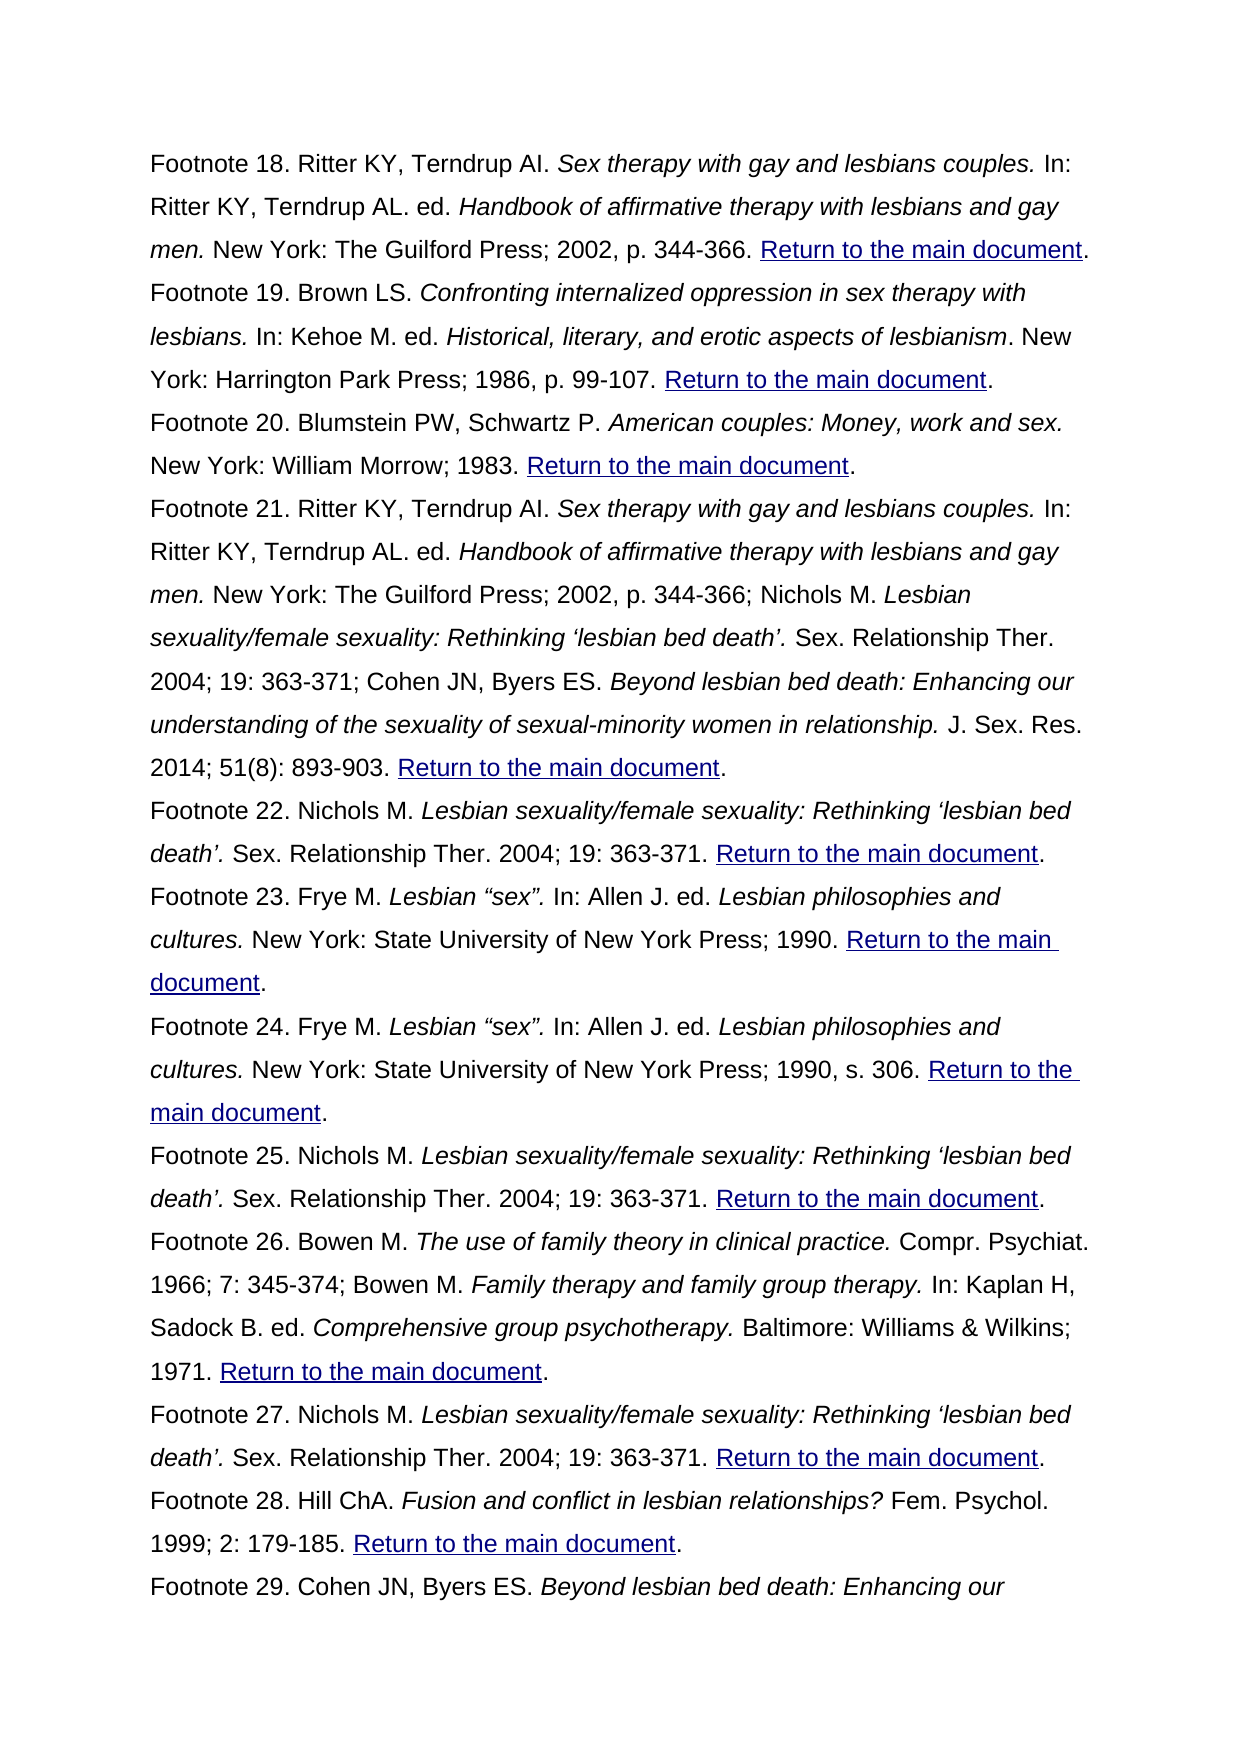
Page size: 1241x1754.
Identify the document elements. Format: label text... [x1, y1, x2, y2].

text Footnote 26. Bowen M. The use of family theory in clinical practice. Compr. Psychiat. 1966; 7: 345-374; Bowen M. Family therapy and family group therapy. In: Kaplan H, Sadock B. ed. Comprehensive group psychotherapy. Baltimore: Williams & Wilkins; 1971. Return to the main document. [150, 1227, 1091, 1385]
text Footnote 25. Nichols M. Lesbian sexuality/female sexuality: Rethinking ‘lesbian bed death’. Sex. Relationship Ther. 2004; 19: 363-371. Return to the main document. [150, 1141, 1091, 1213]
text Footnote 23. Frye M. Lesbian “sex”. In: Allen J. ed. Lesbian philosophies and cultures. New York: State University of New York Press; 1990. Return to the main document. [150, 882, 1091, 997]
text Footnote 18. Ritter KY, Terndrup AI. Sex therapy with gay and lesbians couples. In: Ritter KY, Terndrup AL. ed. Handbook of affirmative therapy with lesbians and gay men. New York: The Guilford Press; 2002, p. 344-366. Return to the main document. [150, 149, 1091, 264]
text Footnote 28. Hill ChA. Fusion and conflict in lesbian relationships? Fem. Psychol. 1999; 2: 179-185. Return to the main document. [150, 1486, 1091, 1558]
text Footnote 21. Ritter KY, Terndrup AI. Sex therapy with gay and lesbians couples. In: Ritter KY, Terndrup AL. ed. Handbook of affirmative therapy with lesbians and gay men. New York: The Guilford Press; 2002, p. 344-366; Nichols M. Lesbian sexuality/female sexuality: Rethinking ‘lesbian bed death’. Sex. Relationship Ther. 2004; 19: 363-371; Cohen JN, Byers ES. Beyond lesbian bed death: Enhancing our understanding of the sexuality of sexual-minority women in relationship. J. Sex. Res. 2014; 51(8): 893-903. Return to the main document. [150, 494, 1091, 781]
text Footnote 20. Blumstein PW, Schwartz P. American couples: Money, work and sex. New York: William Morrow; 1983. Return to the main document. [150, 408, 1091, 479]
text Footnote 19. Brown LS. Confronting internalized oppression in sex therapy with lesbians. In: Kehoe M. ed. Historical, literary, and erotic aspects of lesbianism. New York: Harrington Park Press; 1986, p. 99-107. Return to the main document. [150, 278, 1091, 393]
text Footnote 27. Nichols M. Lesbian sexuality/female sexuality: Rethinking ‘lesbian bed death’. Sex. Relationship Ther. 2004; 19: 363-371. Return to the main document. [150, 1399, 1091, 1471]
text Footnote 22. Nichols M. Lesbian sexuality/female sexuality: Rethinking ‘lesbian bed death’. Sex. Relationship Ther. 2004; 19: 363-371. Return to the main document. [150, 796, 1091, 868]
text Footnote 29. Cohen JN, Byers ES. Beyond lesbian bed death: Enhancing our [150, 1572, 1091, 1601]
text Footnote 24. Frye M. Lesbian “sex”. In: Allen J. ed. Lesbian philosophies and cultures. New York: State University of New York Press; 1990, s. 306. Return to the main document. [150, 1011, 1091, 1126]
